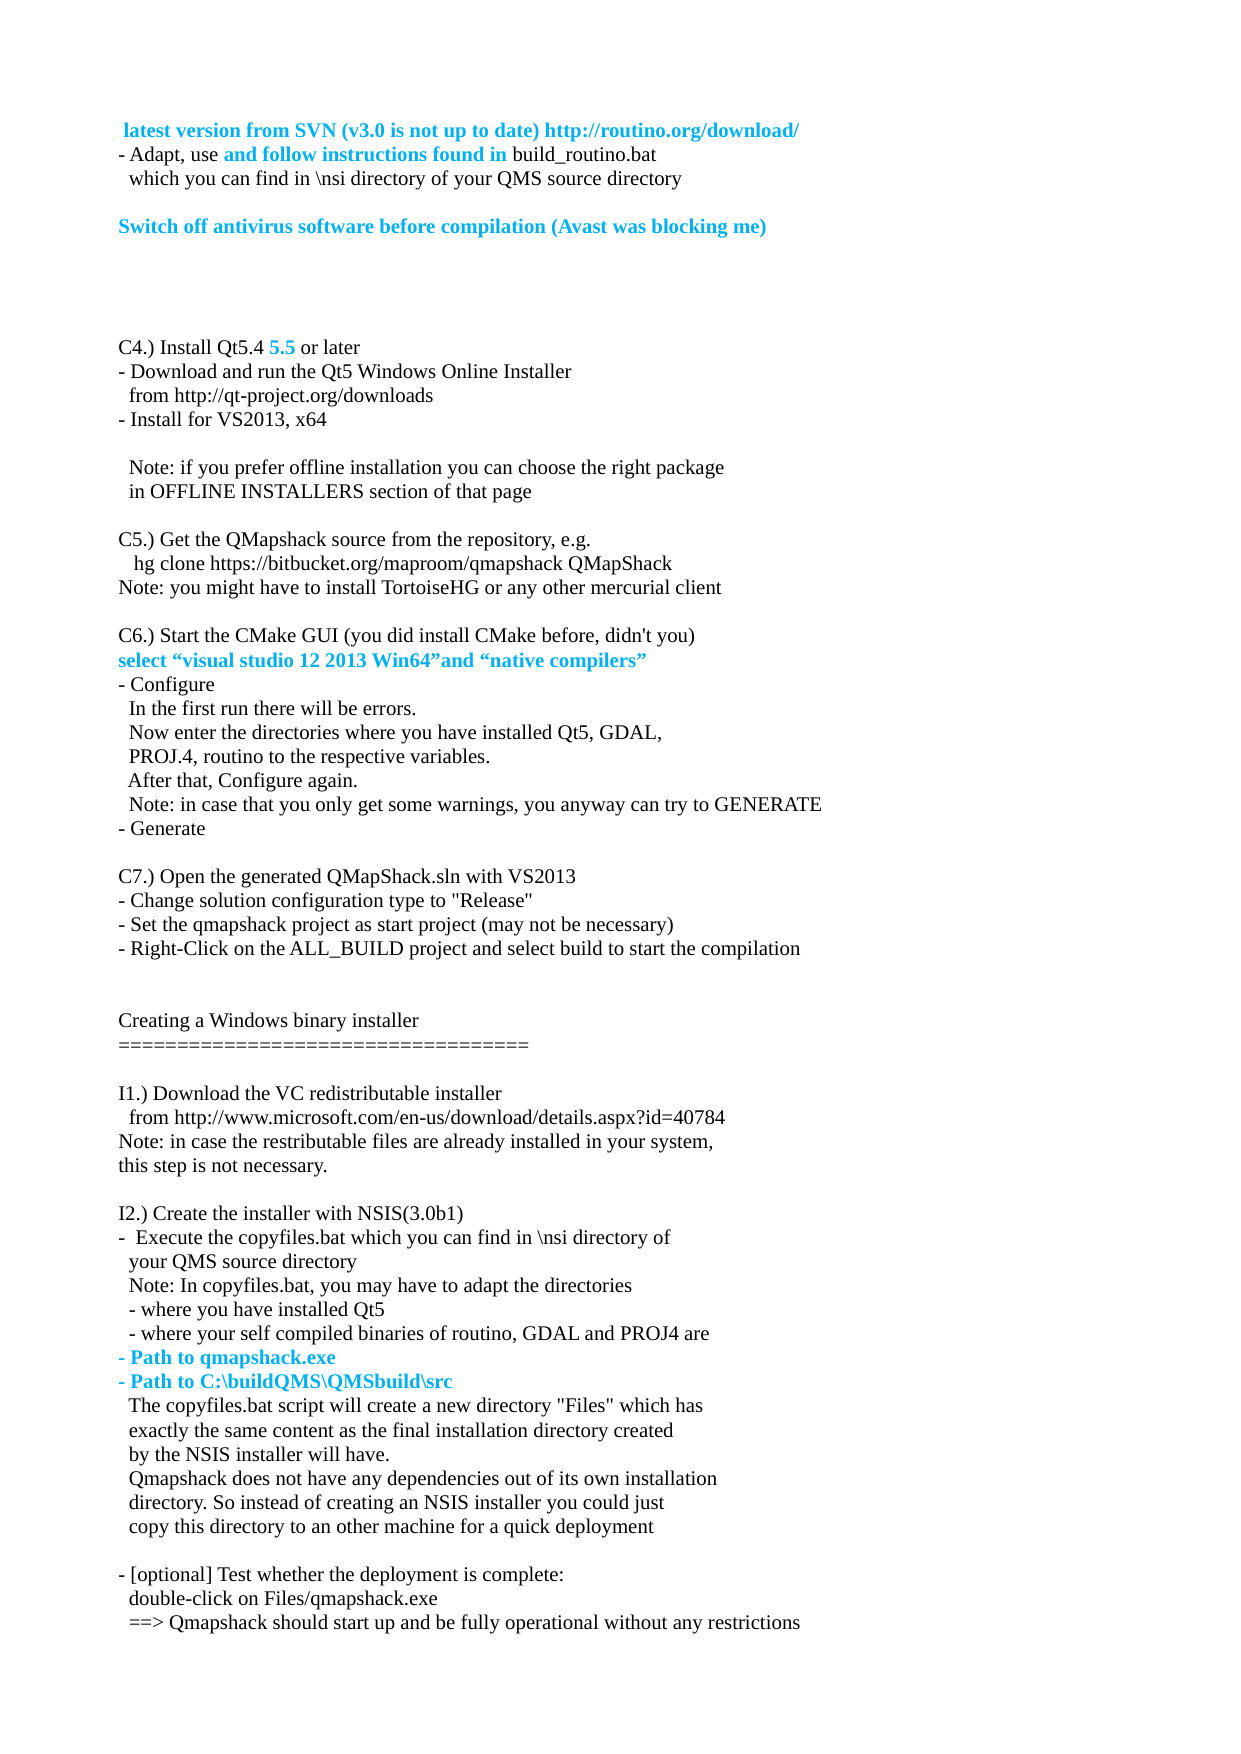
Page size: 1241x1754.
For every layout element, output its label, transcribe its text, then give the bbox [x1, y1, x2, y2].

text - Configure [118, 672, 1122, 696]
text I2.) Create the installer with NSIS(3.0b1) [118, 1201, 1122, 1225]
text - Right-Click on the ALL_BUILD project and select build to start the compilation [118, 936, 1122, 960]
text - Install for VS2013, x64 [118, 407, 1122, 431]
text latest version from SVN (v3.0 is not up to date) http://routino.org/download/ [118, 118, 1122, 142]
text exactly the same content as the final installation directory created [118, 1417, 1122, 1442]
text Creating a Windows binary installer [118, 1008, 1122, 1032]
text Qmapshack does not have any dependencies out of its own installation [118, 1466, 1122, 1490]
text After that, Configure again. [118, 768, 1122, 792]
text - Download and run the Qt5 Windows Online Installer [118, 359, 1122, 383]
text - where you have installed Qt5 [118, 1297, 1122, 1321]
text PROJ.4, routino to the respective variables. [118, 744, 1122, 768]
text Note: if you prefer offline installation you can choose the right package [118, 455, 1122, 479]
text The copyfiles.bat script will create a new directory "Files" which has [118, 1393, 1122, 1417]
text double-click on Files/qmapshack.exe [118, 1586, 1122, 1610]
text =================================== [118, 1032, 1122, 1057]
text Now enter the directories where you have installed Qt5, GDAL, [118, 720, 1122, 744]
text I1.) Download the VC redistributable installer [118, 1081, 1122, 1105]
text your QMS source directory [118, 1249, 1122, 1273]
text in OFFLINE INSTALLERS section of that page [118, 479, 1122, 503]
text Note: in case that you only get some warnings, you anyway can try to GENERATE [118, 792, 1122, 816]
text from http://qt-project.org/downloads [118, 383, 1122, 407]
text - Change solution configuration type to "Release" [118, 888, 1122, 912]
text - Set the qmapshack project as start project (may not be necessary) [118, 912, 1122, 936]
text - Execute the copyfiles.bat which you can find in \nsi directory of [118, 1225, 1122, 1249]
text from http://www.microsoft.com/en-us/download/details.aspx?id=40784 [118, 1105, 1122, 1129]
text C4.) Install Qt5.4 5.5 or later [118, 335, 1122, 359]
text C6.) Start the CMake GUI (you did install CMake before, didn't you) [118, 623, 1122, 647]
text Note: In copyfiles.bat, you may have to adapt the directories [118, 1273, 1122, 1297]
text which you can find in \nsi directory of your QMS source directory [118, 166, 1122, 190]
text Note: you might have to install TortoiseHG or any other mercurial client [118, 575, 1122, 599]
text - [optional] Test whether the deployment is complete: [118, 1562, 1122, 1586]
text ==> Qmapshack should start up and be fully operational without any restrictions [118, 1610, 1122, 1634]
text this step is not necessary. [118, 1153, 1122, 1177]
text select “visual studio 12 2013 Win64”and “native compilers” [118, 647, 1122, 672]
text copy this directory to an other machine for a quick deployment [118, 1514, 1122, 1538]
text by the NSIS installer will have. [118, 1442, 1122, 1466]
text directory. So instead of creating an NSIS installer you could just [118, 1490, 1122, 1514]
text - where your self compiled binaries of routino, GDAL and PROJ4 are [118, 1321, 1122, 1345]
text C5.) Get the QMapshack source from the repository, e.g. [118, 527, 1122, 551]
text Note: in case the restributable files are already installed in your system, [118, 1129, 1122, 1153]
text - Path to qmapshack.exe [118, 1345, 1122, 1369]
text - Generate [118, 816, 1122, 840]
text - Path to C:\buildQMS\QMSbuild\src [118, 1369, 1122, 1393]
text Switch off antivirus software before compilation (Avast was blocking me) [118, 214, 1122, 238]
text - Adapt, use and follow instructions found in build_routino.bat [118, 142, 1122, 166]
text hg clone https://bitbucket.org/maproom/qmapshack QMapShack [118, 551, 1122, 575]
text In the first run there will be errors. [118, 696, 1122, 720]
text C7.) Open the generated QMapShack.sln with VS2013 [118, 864, 1122, 888]
